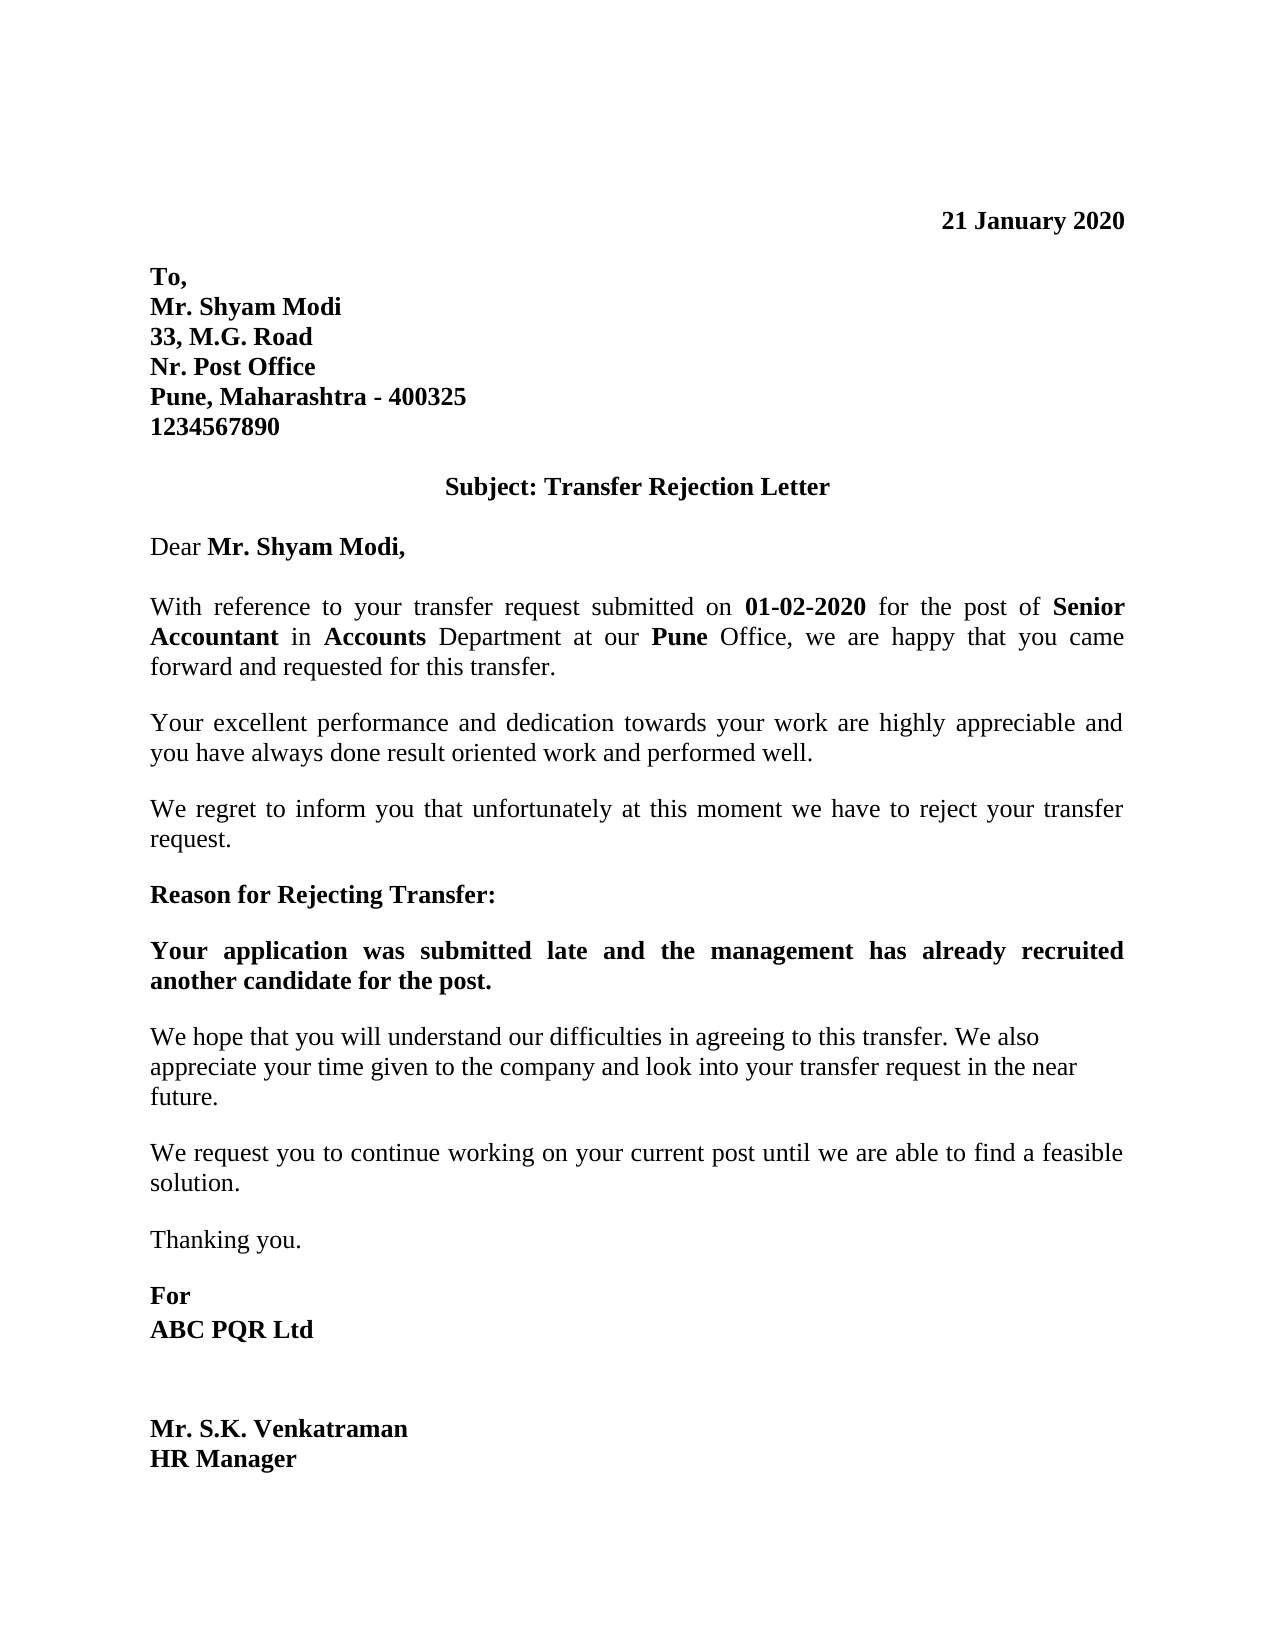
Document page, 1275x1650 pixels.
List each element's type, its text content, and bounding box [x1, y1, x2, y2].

text Thanking you. [150, 1224, 1125, 1254]
text 33, M.G. Road [150, 321, 1125, 351]
text Your excellent performance and dedication towards your work are highly appreciable and you have always done result oriented work and performed well. [150, 707, 1125, 767]
text Mr. S.K. Venkatraman [150, 1413, 1125, 1443]
text To, [150, 261, 1125, 291]
text Mr. Shyam Modi [150, 291, 1125, 321]
text For ABC PQR Ltd [150, 1280, 1125, 1344]
text 1234567890 [150, 411, 1125, 441]
text Subject: Transfer Rejection Letter [150, 471, 1125, 501]
text We request you to continue working on your current post until we are able to find a feasible solution. [150, 1137, 1125, 1197]
text Your application was submitted late and the management has already recruited another candidate for the post. [150, 935, 1125, 995]
text We hope that you will understand our difficulties in agreeing to this transfer. We also appreciate your time given to the company and look into your transfer request in the near future. [150, 1021, 1125, 1111]
text We regret to inform you that unfortunately at this moment we have to reject your transfer request. [150, 793, 1125, 853]
text Dear Mr. Shyam Modi, [150, 531, 1125, 561]
text HR Manager [150, 1443, 1125, 1473]
text Reason for Rejecting Transfer: [150, 879, 1125, 909]
text Pune, Maharashtra - 400325 [150, 381, 1125, 411]
text Nr. Post Office [150, 351, 1125, 381]
text 21 January 2020 [150, 205, 1125, 235]
text With reference to your transfer request submitted on 01-02-2020 for the post of Senior Accountant in Accounts Department at our Pune Office, we are happy that you came forward and requested for this transfer. [150, 591, 1125, 681]
